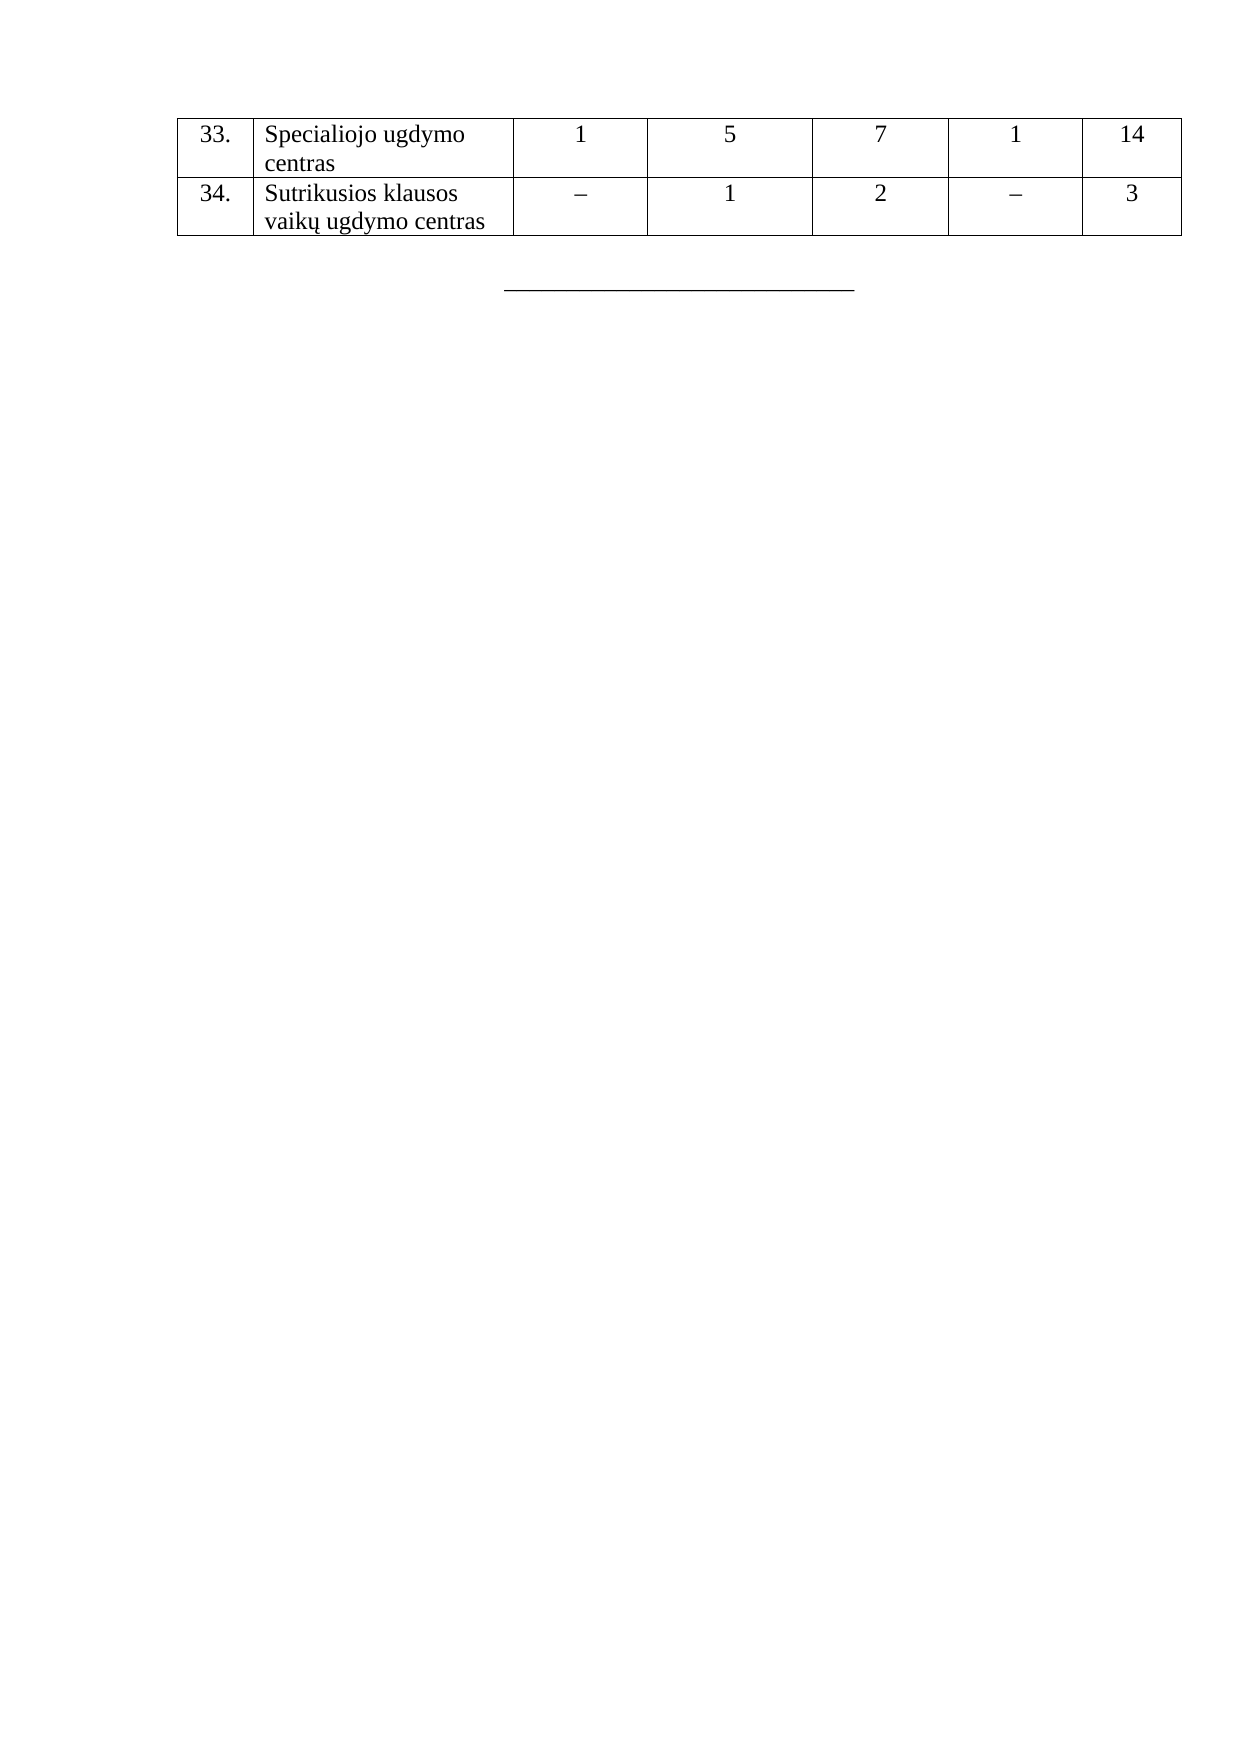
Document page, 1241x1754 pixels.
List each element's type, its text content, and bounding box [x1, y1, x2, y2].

table_cell – [514, 178, 647, 235]
table_cell 2 [813, 178, 948, 235]
table_cell 1 [648, 178, 812, 235]
table_cell – [949, 178, 1082, 235]
table_cell Specialiojo ugdymo centras [254, 119, 513, 177]
table_cell 3 [1083, 178, 1181, 235]
table_cell 1 [514, 119, 647, 177]
table_cell 1 [949, 119, 1082, 177]
table_cell 7 [813, 119, 948, 177]
table_cell 14 [1083, 119, 1181, 177]
table_cell Sutrikusios klausos vaikų ugdymo centras [254, 178, 513, 235]
table_cell 34. [178, 178, 253, 235]
table_cell 33. [178, 119, 253, 177]
table_cell 5 [648, 119, 812, 177]
text ____________________________ [177, 265, 1181, 294]
